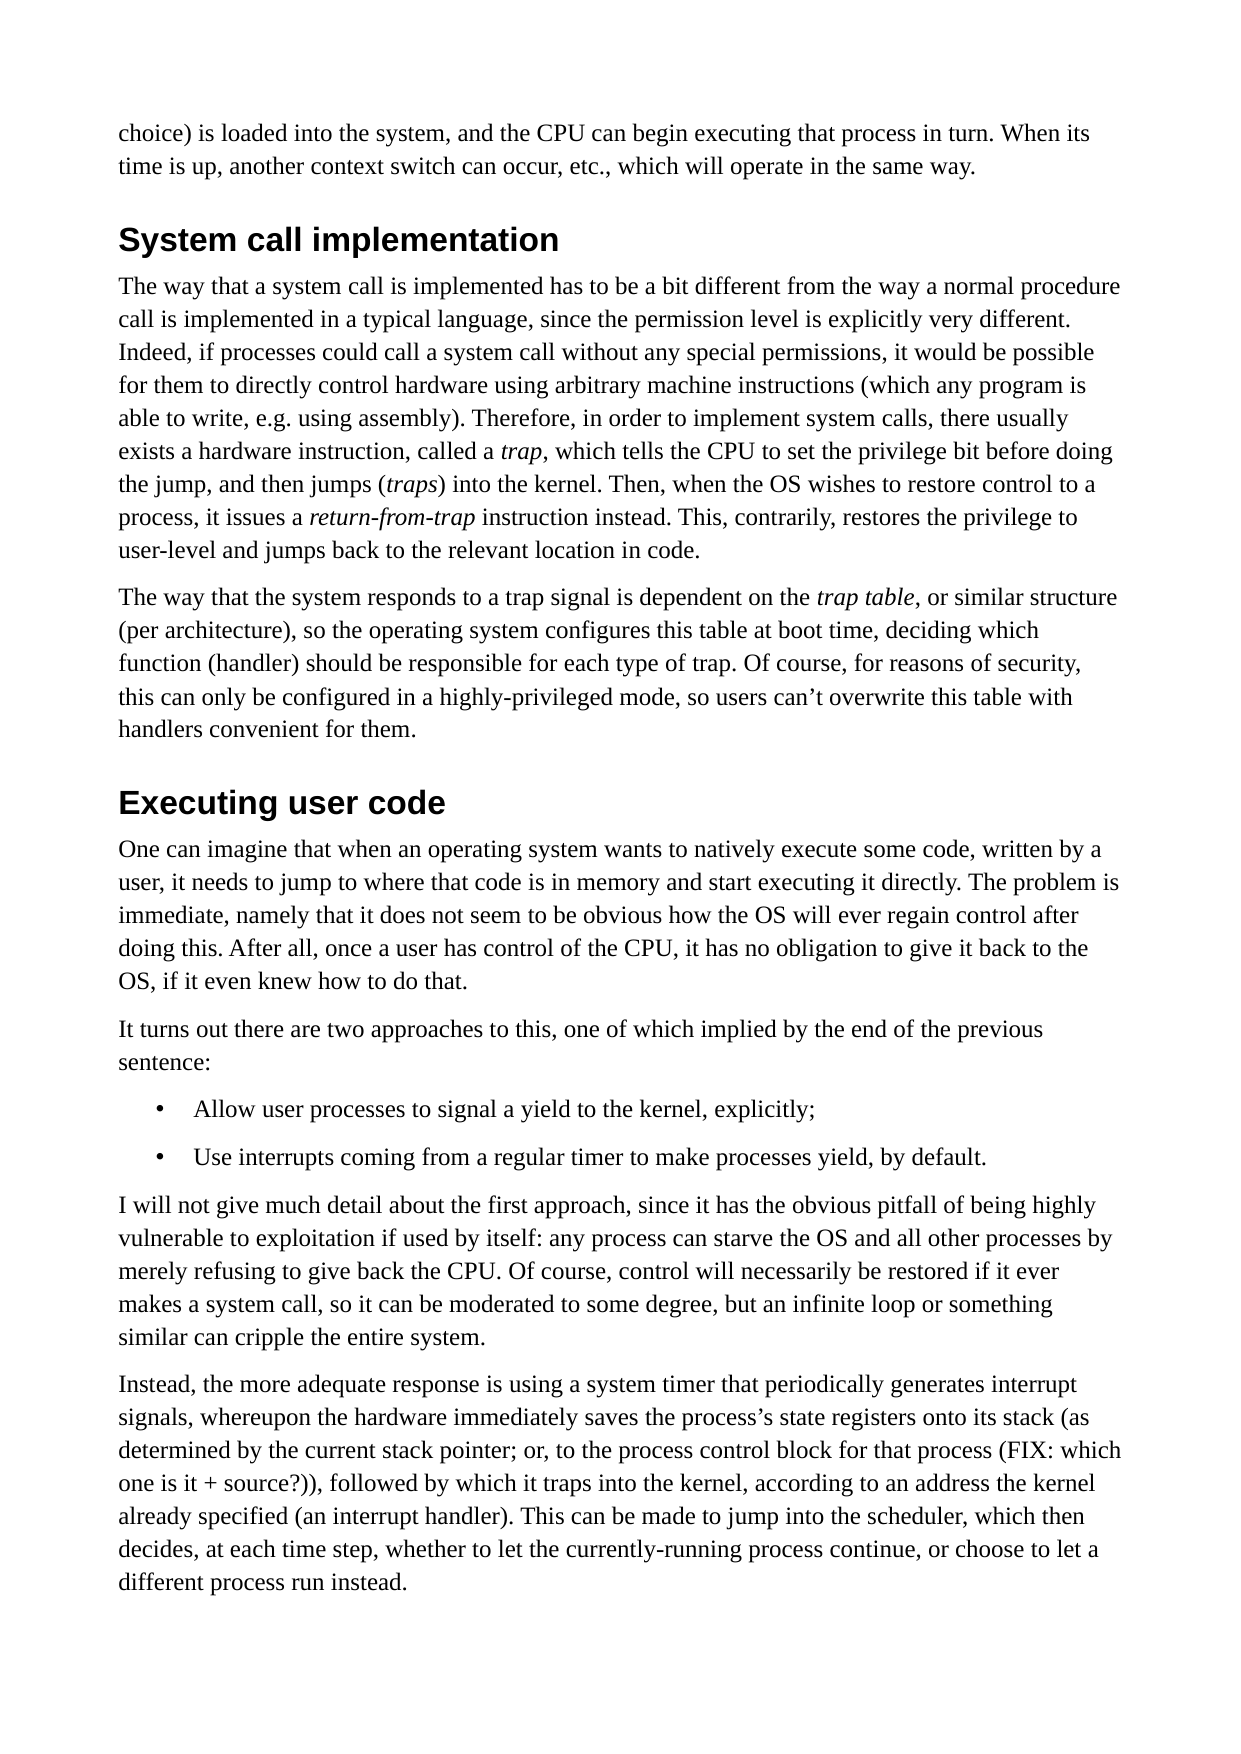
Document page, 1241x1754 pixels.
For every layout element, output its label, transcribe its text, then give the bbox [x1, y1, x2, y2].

list Use interrupts coming from a regular timer to make processes yield, by default. [156, 1142, 1122, 1171]
text One can imagine that when an operating system wants to natively execute some code, written by a user, it needs to jump to where that code is in memory and start executing it directly. The problem is immediate, namely that it does not seem to be obvious how the OS will ever regain control after doing this. After all, once a user has control of the CPU, it has no obligation to give it back to the OS, if it even knew how to do that. [118, 834, 1122, 995]
subtitle Executing user code [118, 783, 1122, 822]
text Instead, the more adequate response is using a system timer that periodically generates interrupt signals, whereupon the hardware immediately saves the process’s state registers onto its stack (as determined by the current stack pointer; or, to the process control block for that process (FIX: which one is it + source?)), followed by which it traps into the kernel, according to an address the kernel already specified (an interrupt handler). This can be made to jump into the scheduler, which then decides, at each time step, whether to let the currently-running process continue, or choose to let a different process run instead. [118, 1369, 1122, 1596]
list Allow user processes to signal a yield to the kernel, explicitly; [156, 1094, 1122, 1123]
text I will not give much detail about the first approach, since it has the obvious pitfall of being highly vulnerable to exploitation if used by itself: any process can starve the OS and all other processes by merely refusing to give back the CPU. Of course, control will necessarily be restored if it ever makes a system call, so it can be moderated to some degree, but an infinite loop or something similar can cripple the entire system. [118, 1190, 1122, 1351]
text The way that a system call is implemented has to be a bit different from the way a normal procedure call is implemented in a typical language, since the permission level is explicitly very different. Indeed, if processes could call a system call without any special permissions, it would be possible for them to directly control hardware using arbitrary machine instructions (which any program is able to write, e.g. using assembly). Therefore, in order to implement system calls, there usually exists a hardware instruction, called a trap, which tells the CPU to set the privilege bit before doing the jump, and then jumps (traps) into the kernel. Then, when the OS wishes to restore control to a process, it issues a return-from-trap instruction instead. This, contrarily, restores the privilege to user-level and jumps back to the relevant location in code. [118, 271, 1122, 564]
text The way that the system responds to a trap signal is dependent on the trap table, or similar structure (per architecture), so the operating system configures this table at boot time, deciding which function (handler) should be responsible for each type of trap. Of course, for reasons of security, this can only be configured in a highly-privileged mode, so users can’t overwrite this table with handlers convenient for them. [118, 582, 1122, 743]
text choice) is loaded into the system, and the CPU can begin executing that process in turn. When its time is up, another context switch can occur, etc., which will operate in the same way. [118, 118, 1122, 180]
subtitle System call implementation [118, 219, 1122, 258]
text It turns out there are two approaches to this, one of which implied by the end of the previous sentence: [118, 1014, 1122, 1076]
